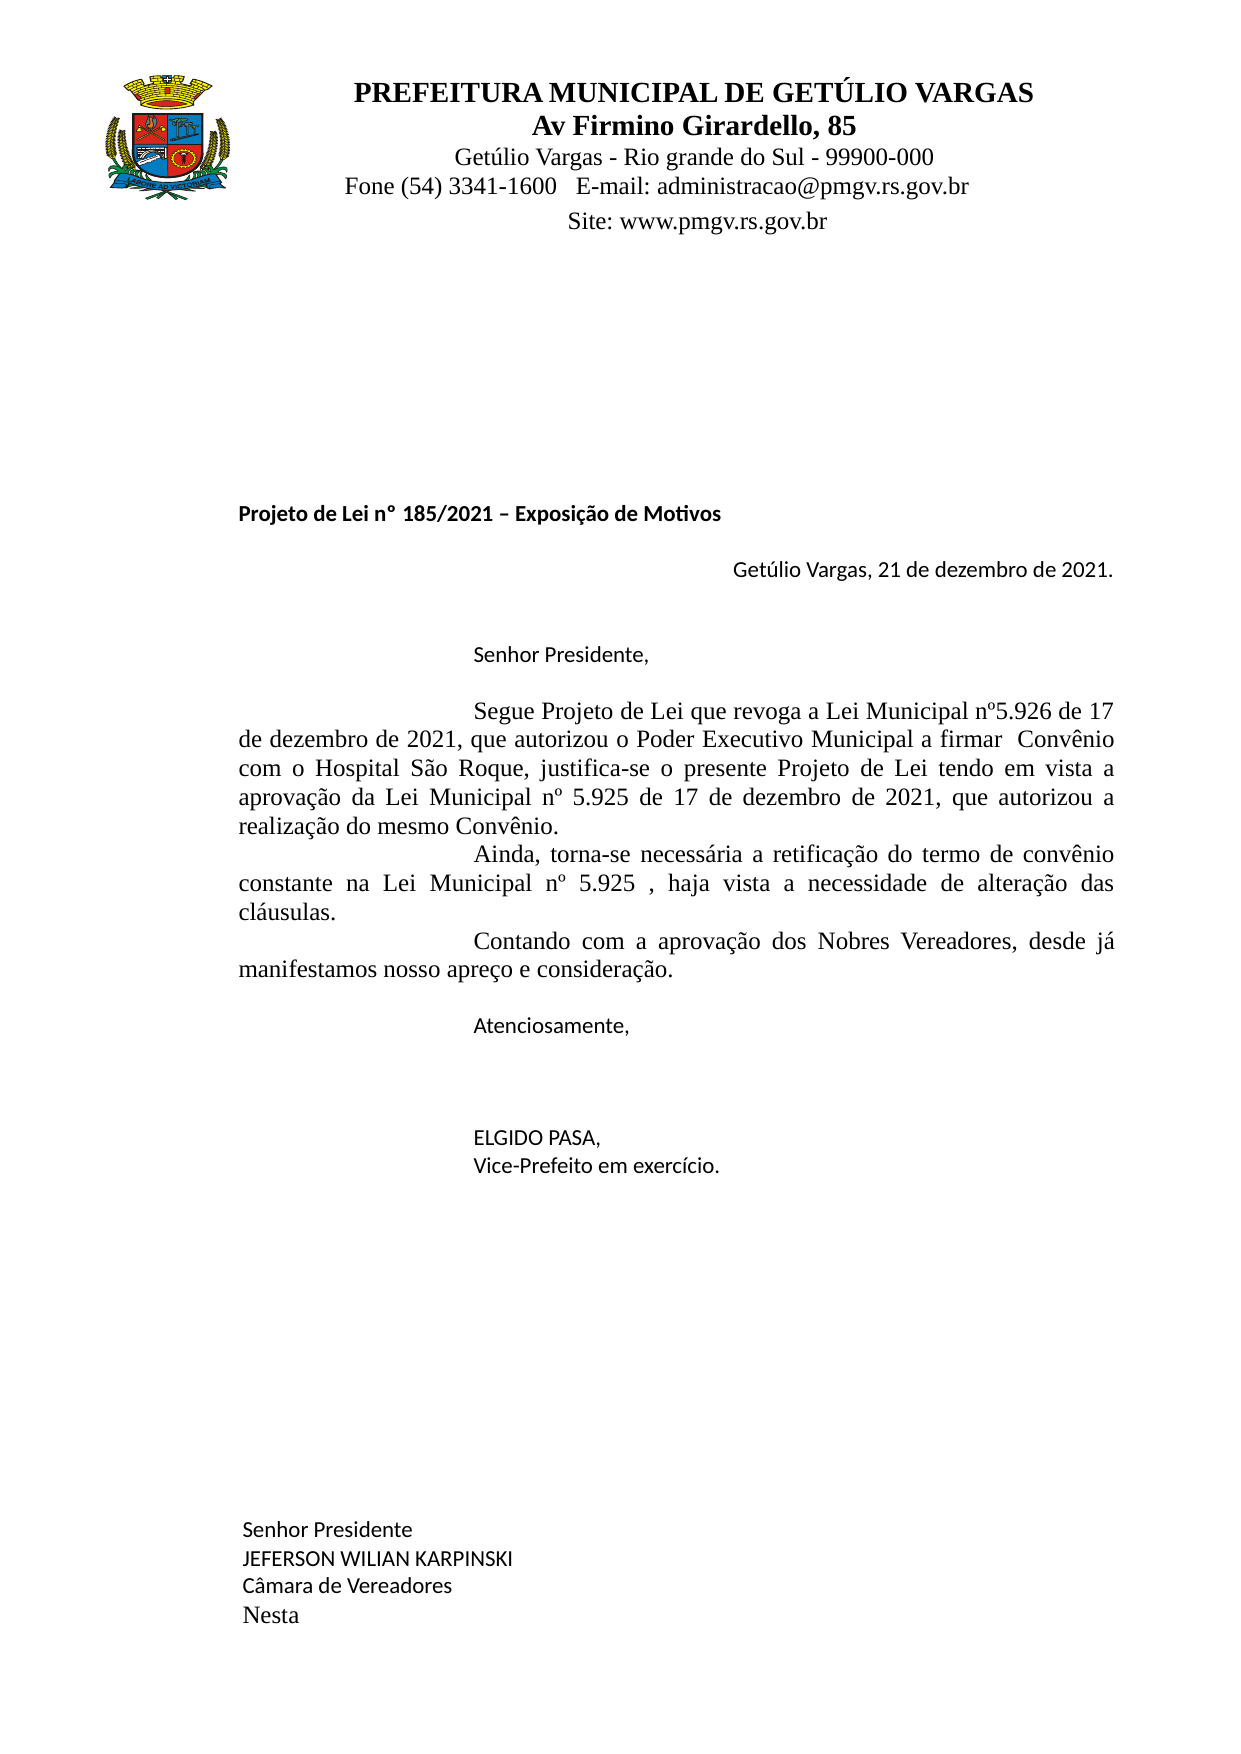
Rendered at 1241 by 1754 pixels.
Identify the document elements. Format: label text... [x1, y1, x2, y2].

text Segue Projeto de Lei que revoga a Lei Municipal nº5.926 de 17 de dezembro de 2021, que autorizou o Poder Executivo Municipal a firmar Convênio com o Hospital São Roque, justifica-se o presente Projeto de Lei tendo em vista a aprovação da Lei Municipal nº 5.925 de 17 de dezembro de 2021, que autorizou a realização do mesmo Convênio. [238, 696, 1115, 839]
text JEFERSON WILIAN KARPINSKI [242, 1544, 1122, 1572]
text Projeto de Lei nº 185/2021 – Exposição de Motivos [238, 499, 1115, 528]
text Getúlio Vargas, 21 de dezembro de 2021. [238, 556, 1115, 584]
text Senhor Presidente, [238, 640, 1115, 668]
text ELGIDO PASA, [238, 1123, 1115, 1151]
text Câmara de Vereadores [242, 1572, 1122, 1600]
text Nesta [242, 1600, 1122, 1628]
text Contando com a aprovação dos Nobres Vereadores, desde já manifestamos nosso apreço e consideração. [238, 926, 1115, 983]
text Vice-Prefeito em exercício. [238, 1151, 1115, 1179]
text Ainda, torna-se necessária a retificação do termo de convênio constante na Lei Municipal nº 5.925 , haja vista a necessidade de alteração das cláusulas. [238, 839, 1115, 926]
text Senhor Presidente [242, 1516, 1122, 1544]
text Atenciosamente, [238, 1011, 1115, 1039]
